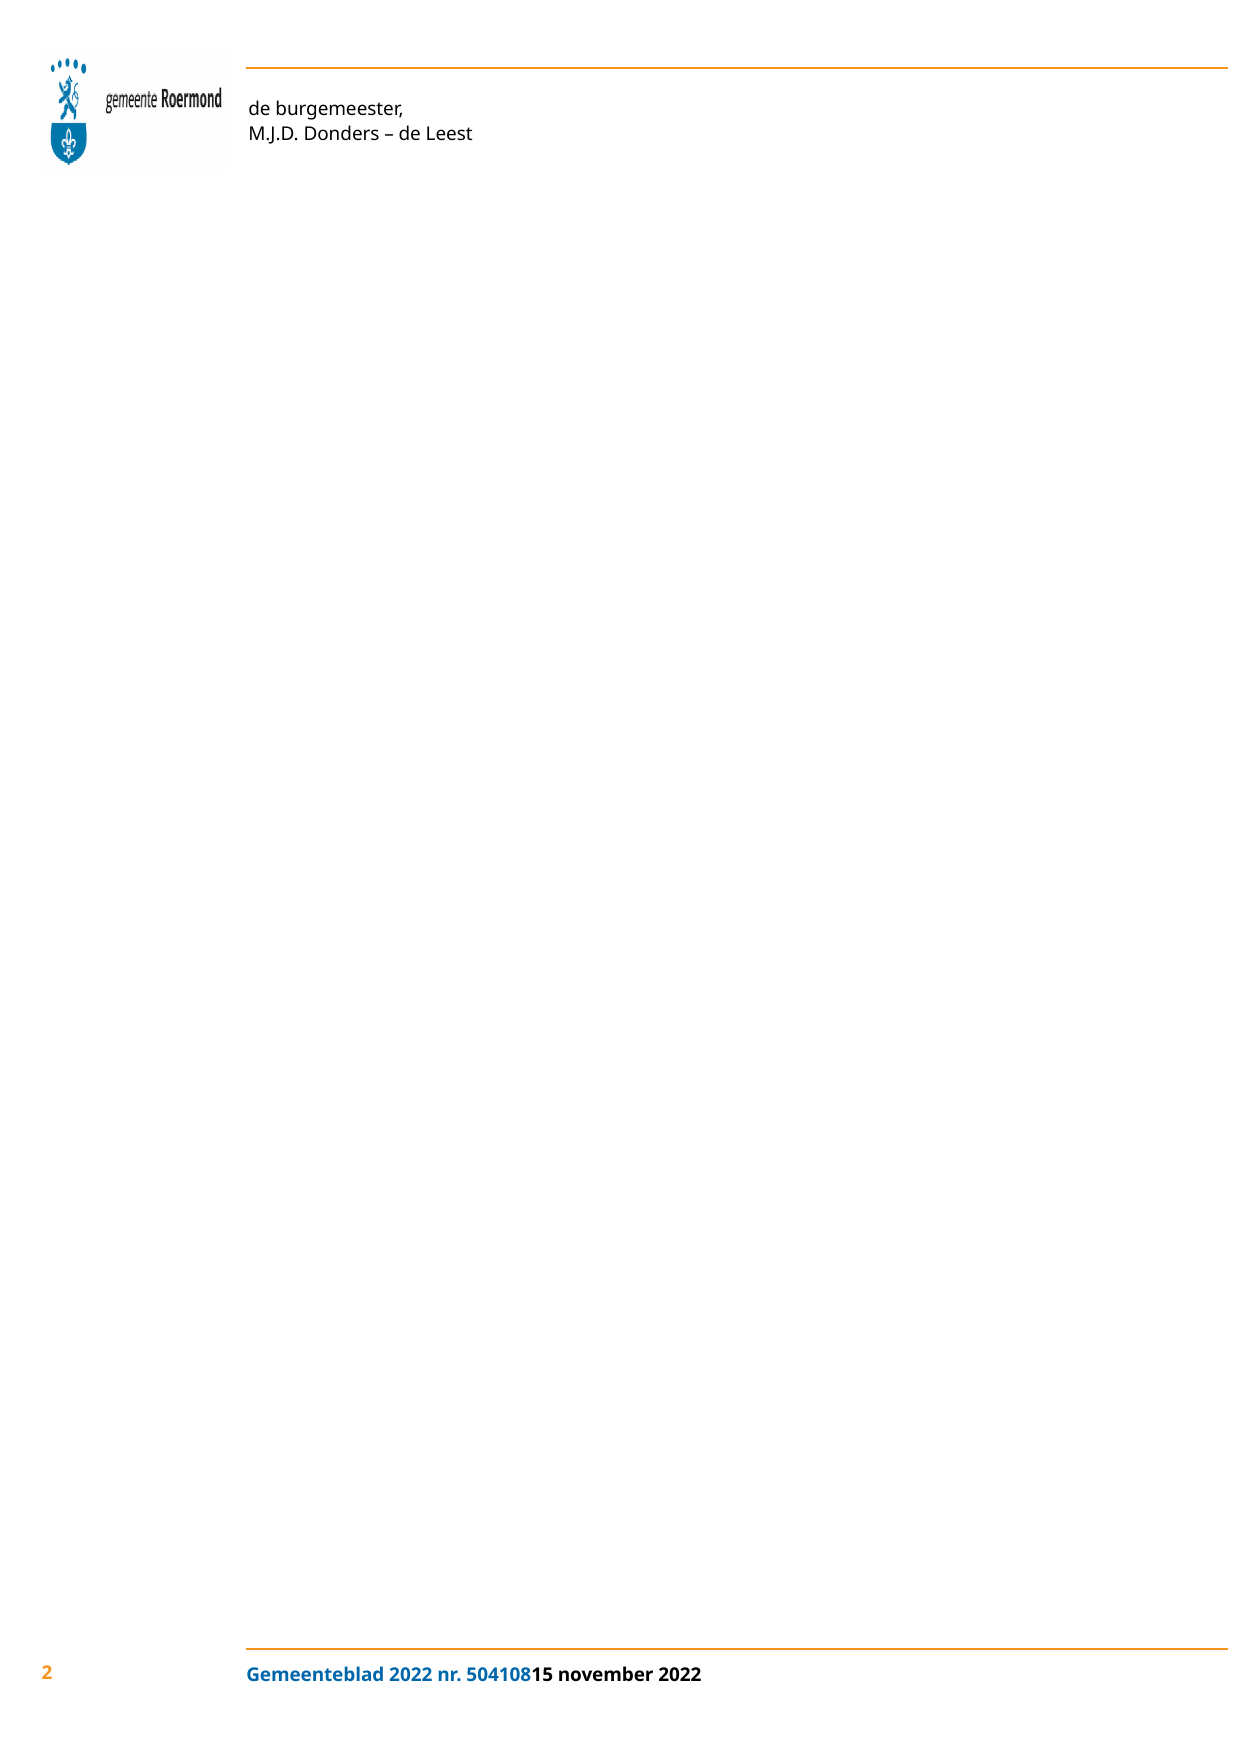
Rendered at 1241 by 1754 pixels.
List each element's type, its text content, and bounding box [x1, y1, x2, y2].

text de burgemeester, [248, 95, 1152, 121]
text M.J.D. Donders – de Leest [248, 121, 1152, 146]
picture [41, 47, 231, 172]
